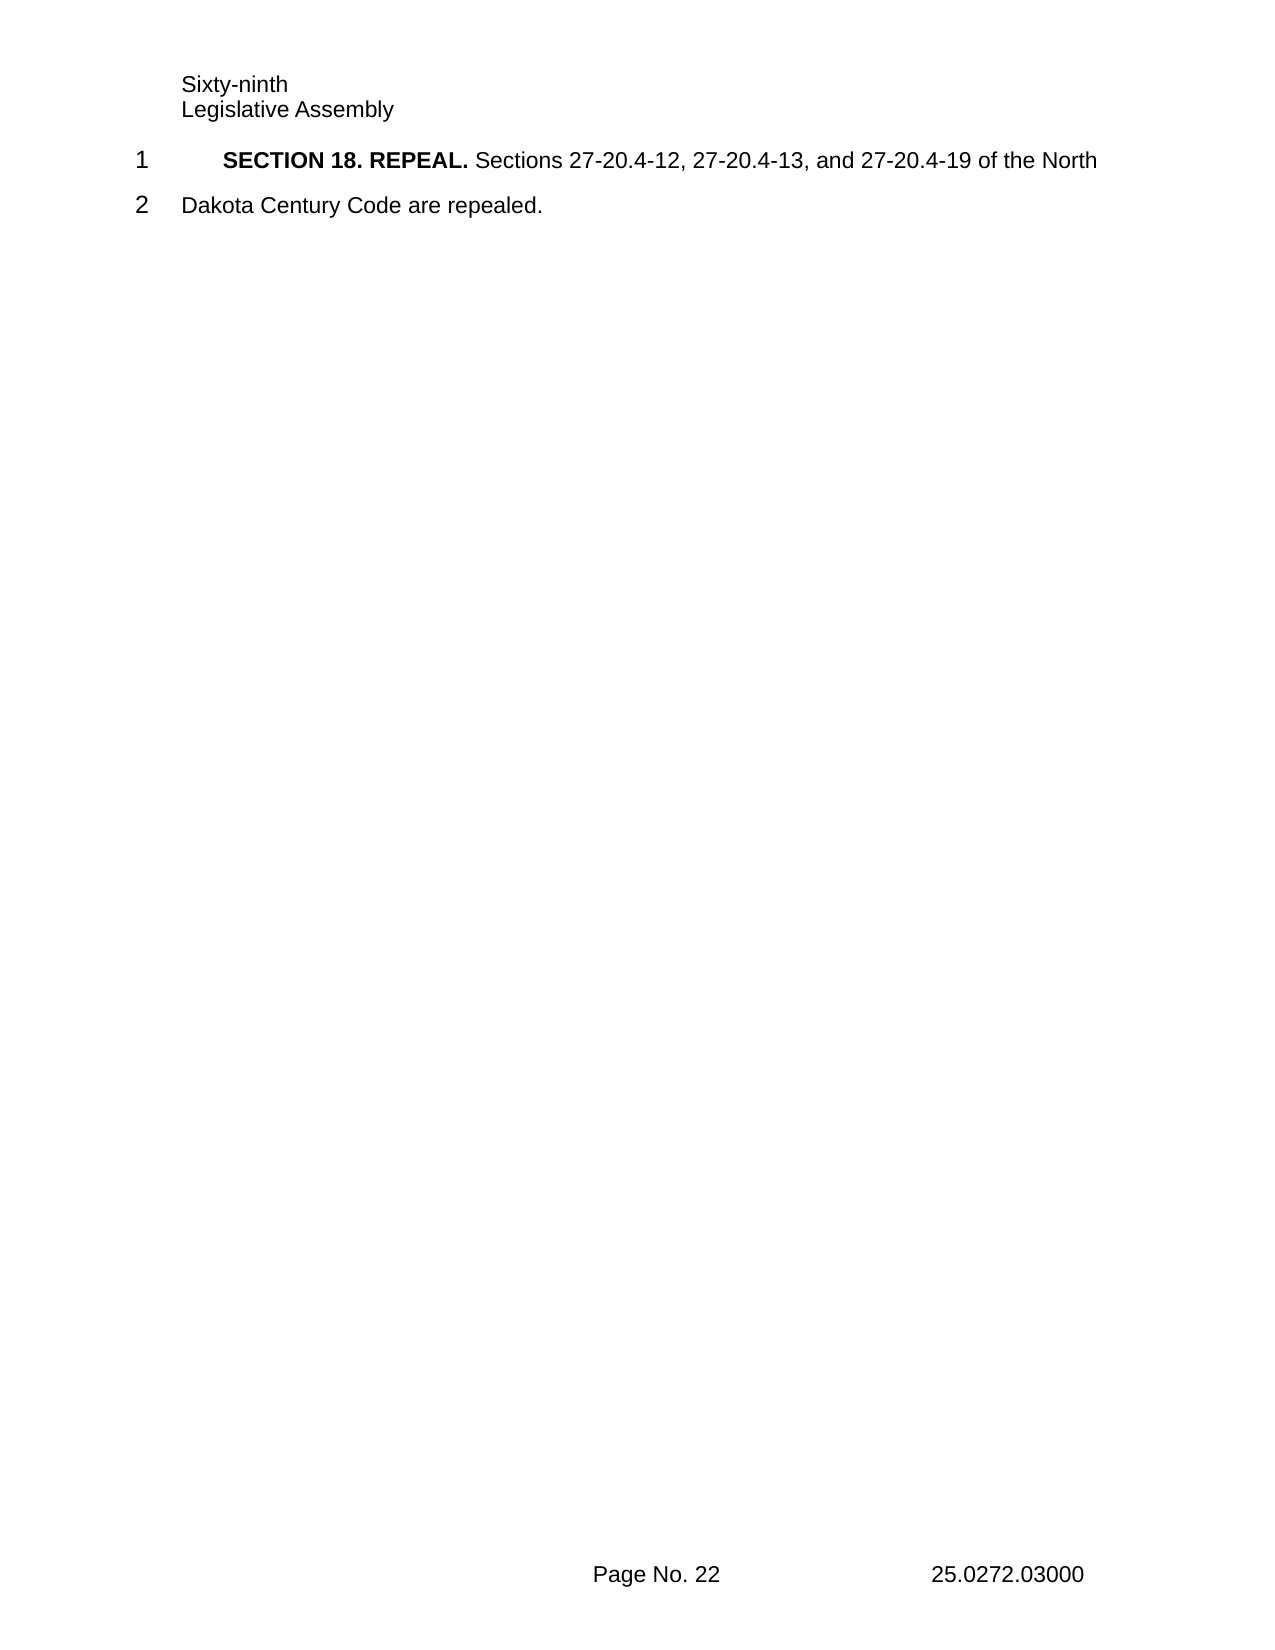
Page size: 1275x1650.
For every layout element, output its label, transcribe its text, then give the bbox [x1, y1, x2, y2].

text SECTION 18. REPEAL. Sections 27‑20.4‑12, 27‑20.4‑13, and 27‑20.4‑19 of the North Dakota Century Code are repealed. [181, 133, 1154, 222]
